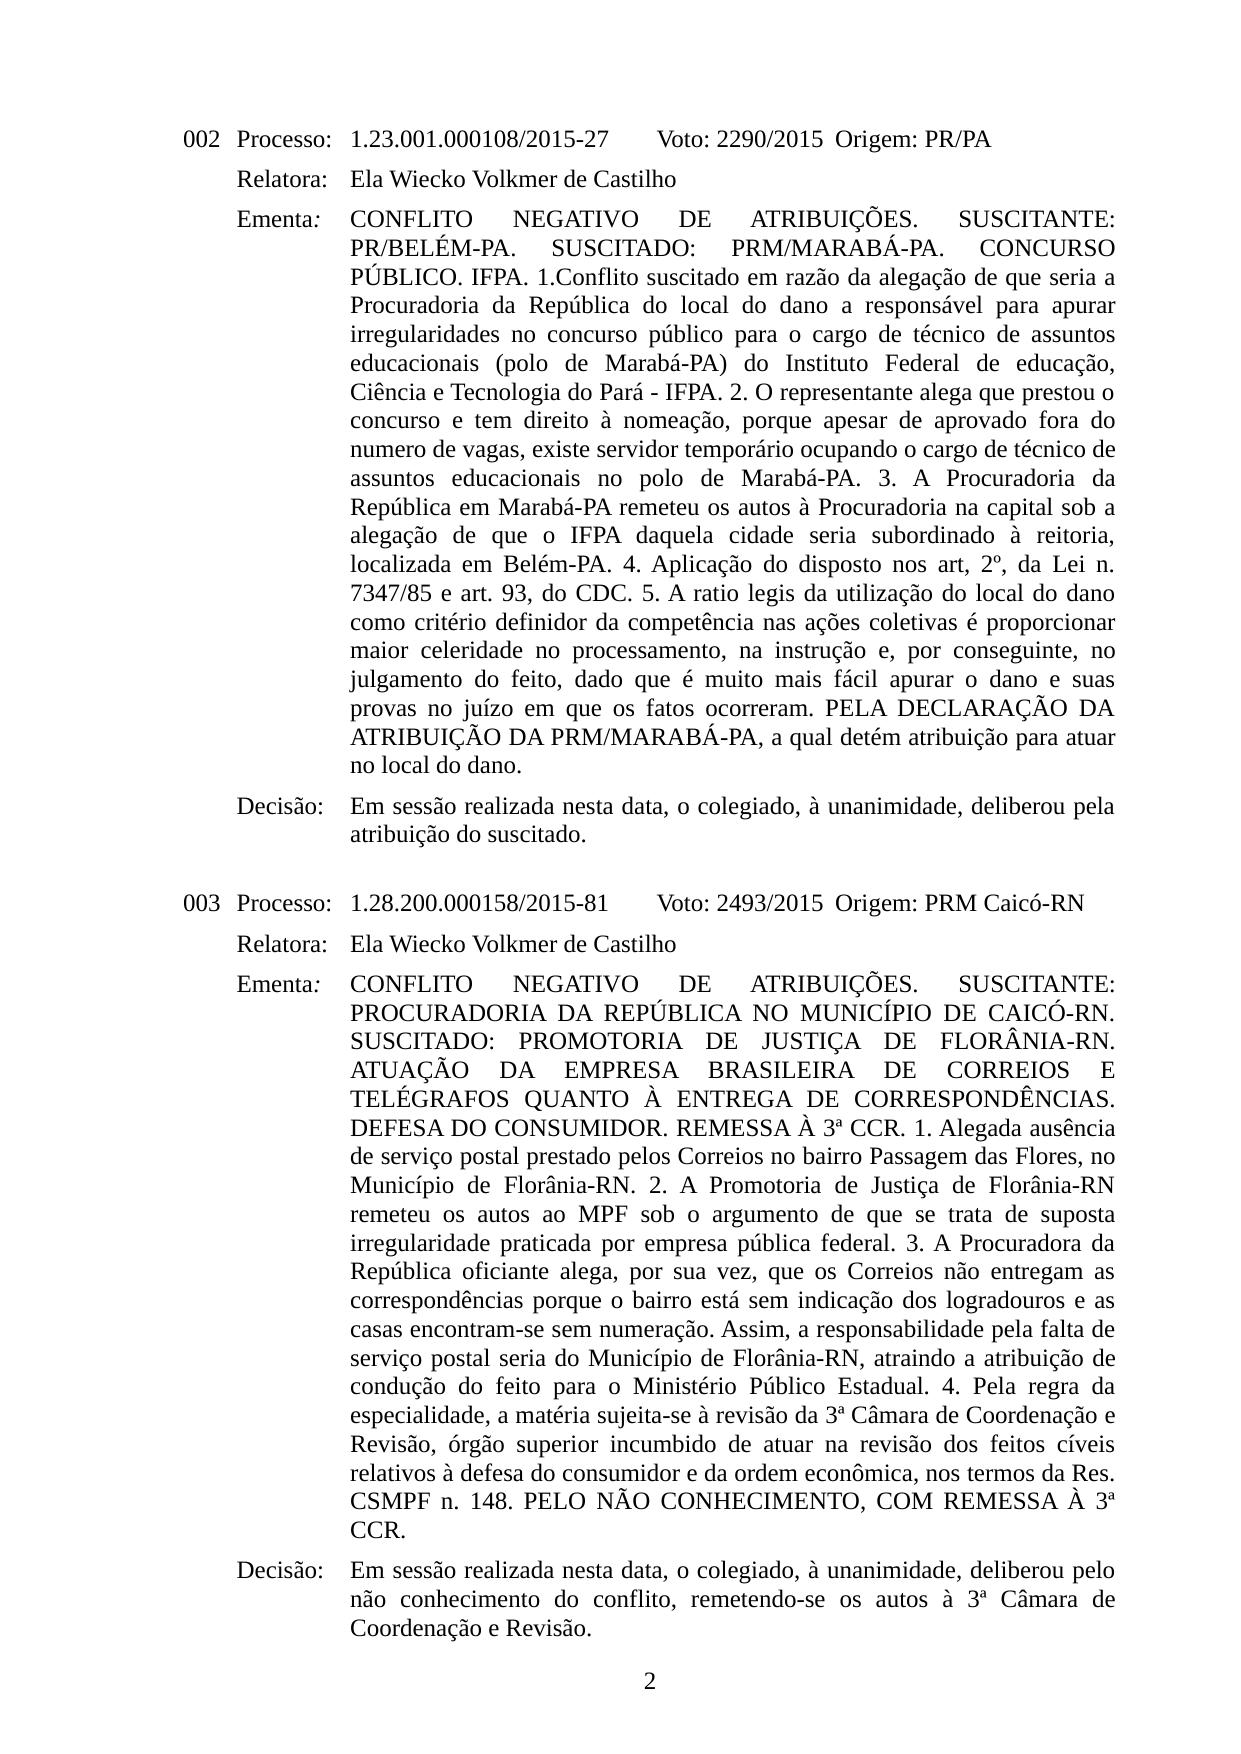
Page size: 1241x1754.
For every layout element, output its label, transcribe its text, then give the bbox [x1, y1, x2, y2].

table_header 002 [177, 118, 231, 158]
table_cell [177, 785, 231, 854]
table_cell Ementa: [231, 199, 344, 785]
table_header Origem: PRM Caicó-RN [829, 883, 1122, 923]
table_cell [177, 1550, 231, 1647]
table_cell [177, 963, 231, 1549]
table_cell Decisão: [231, 785, 344, 854]
table_header 1.28.200.000158/2015-81 [344, 883, 651, 923]
table_cell Relatora: [231, 923, 344, 963]
table_header 1.23.001.000108/2015-27 [344, 118, 651, 158]
table_cell CONFLITO NEGATIVO DE ATRIBUIÇÕES. SUSCITANTE: PR/BELÉM-PA. SUSCITADO: PRM/MARABÁ-PA. CONCURSO PÚBLICO. IFPA. 1.Conflito suscitado em razão da alegação de que seria a Procuradoria da República do local do dano a responsável para apurar irregularidades no concurso público para o cargo de técnico de assuntos educacionais (polo de Marabá-PA) do Instituto Federal de educação, Ciência e Tecnologia do Pará - IFPA. 2. O representante alega que prestou o concurso e tem direito à nomeação, porque apesar de aprovado fora do numero de vagas, existe servidor temporário ocupando o cargo de técnico de assuntos educacionais no polo de Marabá-PA. 3. A Procuradoria da República em Marabá-PA remeteu os autos à Procuradoria na capital sob a alegação de que o IFPA daquela cidade seria subordinado à reitoria, localizada em Belém-PA. 4. Aplicação do disposto nos art, 2º, da Lei n. 7347/85 e art. 93, do CDC. 5. A ratio legis da utilização do local do dano como critério definidor da competência nas ações coletivas é proporcionar maior celeridade no processamento, na instrução e, por conseguinte, no julgamento do feito, dado que é muito mais fácil apurar o dano e suas provas no juízo em que os fatos ocorreram. PELA DECLARAÇÃO DA ATRIBUIÇÃO DA PRM/MARABÁ-PA, a qual detém atribuição para atuar no local do dano. [344, 199, 1122, 785]
table_cell Relatora: [231, 158, 344, 198]
table_cell [177, 199, 231, 785]
table_header Processo: [231, 883, 344, 923]
table_cell Decisão: [231, 1550, 344, 1647]
table_cell Em sessão realizada nesta data, o colegiado, à unanimidade, deliberou pela atribuição do suscitado. [344, 785, 1122, 854]
table_header Voto: 2493/2015 [651, 883, 829, 923]
table_cell Em sessão realizada nesta data, o colegiado, à unanimidade, deliberou pelo não conhecimento do conflito, remetendo-se os autos à 3ª Câmara de Coordenação e Revisão. [344, 1550, 1122, 1647]
table_header Origem: PR/PA [829, 118, 1122, 158]
table_cell [177, 158, 231, 198]
table_header 003 [177, 883, 231, 923]
table_cell CONFLITO NEGATIVO DE ATRIBUIÇÕES. SUSCITANTE: PROCURADORIA DA REPÚBLICA NO MUNICÍPIO DE CAICÓ-RN. SUSCITADO: PROMOTORIA DE JUSTIÇA DE FLORÂNIA-RN. ATUAÇÃO DA EMPRESA BRASILEIRA DE CORREIOS E TELÉGRAFOS QUANTO À ENTREGA DE CORRESPONDÊNCIAS. DEFESA DO CONSUMIDOR. REMESSA À 3ª CCR. 1. Alegada ausência de serviço postal prestado pelos Correios no bairro Passagem das Flores, no Município de Florânia-RN. 2. A Promotoria de Justiça de Florânia-RN remeteu os autos ao MPF sob o argumento de que se trata de suposta irregularidade praticada por empresa pública federal. 3. A Procuradora da República oficiante alega, por sua vez, que os Correios não entregam as correspondências porque o bairro está sem indicação dos logradouros e as casas encontram-se sem numeração. Assim, a responsabilidade pela falta de serviço postal seria do Município de Florânia-RN, atraindo a atribuição de condução do feito para o Ministério Público Estadual. 4. Pela regra da especialidade, a matéria sujeita-se à revisão da 3ª Câmara de Coordenação e Revisão, órgão superior incumbido de atuar na revisão dos feitos cíveis relativos à defesa do consumidor e da ordem econômica, nos termos da Res. CSMPF n. 148. PELO NÃO CONHECIMENTO, COM REMESSA À 3ª CCR. [344, 963, 1122, 1549]
table_cell [177, 923, 231, 963]
table_cell Ela Wiecko Volkmer de Castilho [344, 923, 1122, 963]
table_cell Ela Wiecko Volkmer de Castilho [344, 158, 1122, 198]
table_header Processo: [231, 118, 344, 158]
table_cell Ementa: [231, 963, 344, 1549]
table_header Voto: 2290/2015 [651, 118, 829, 158]
